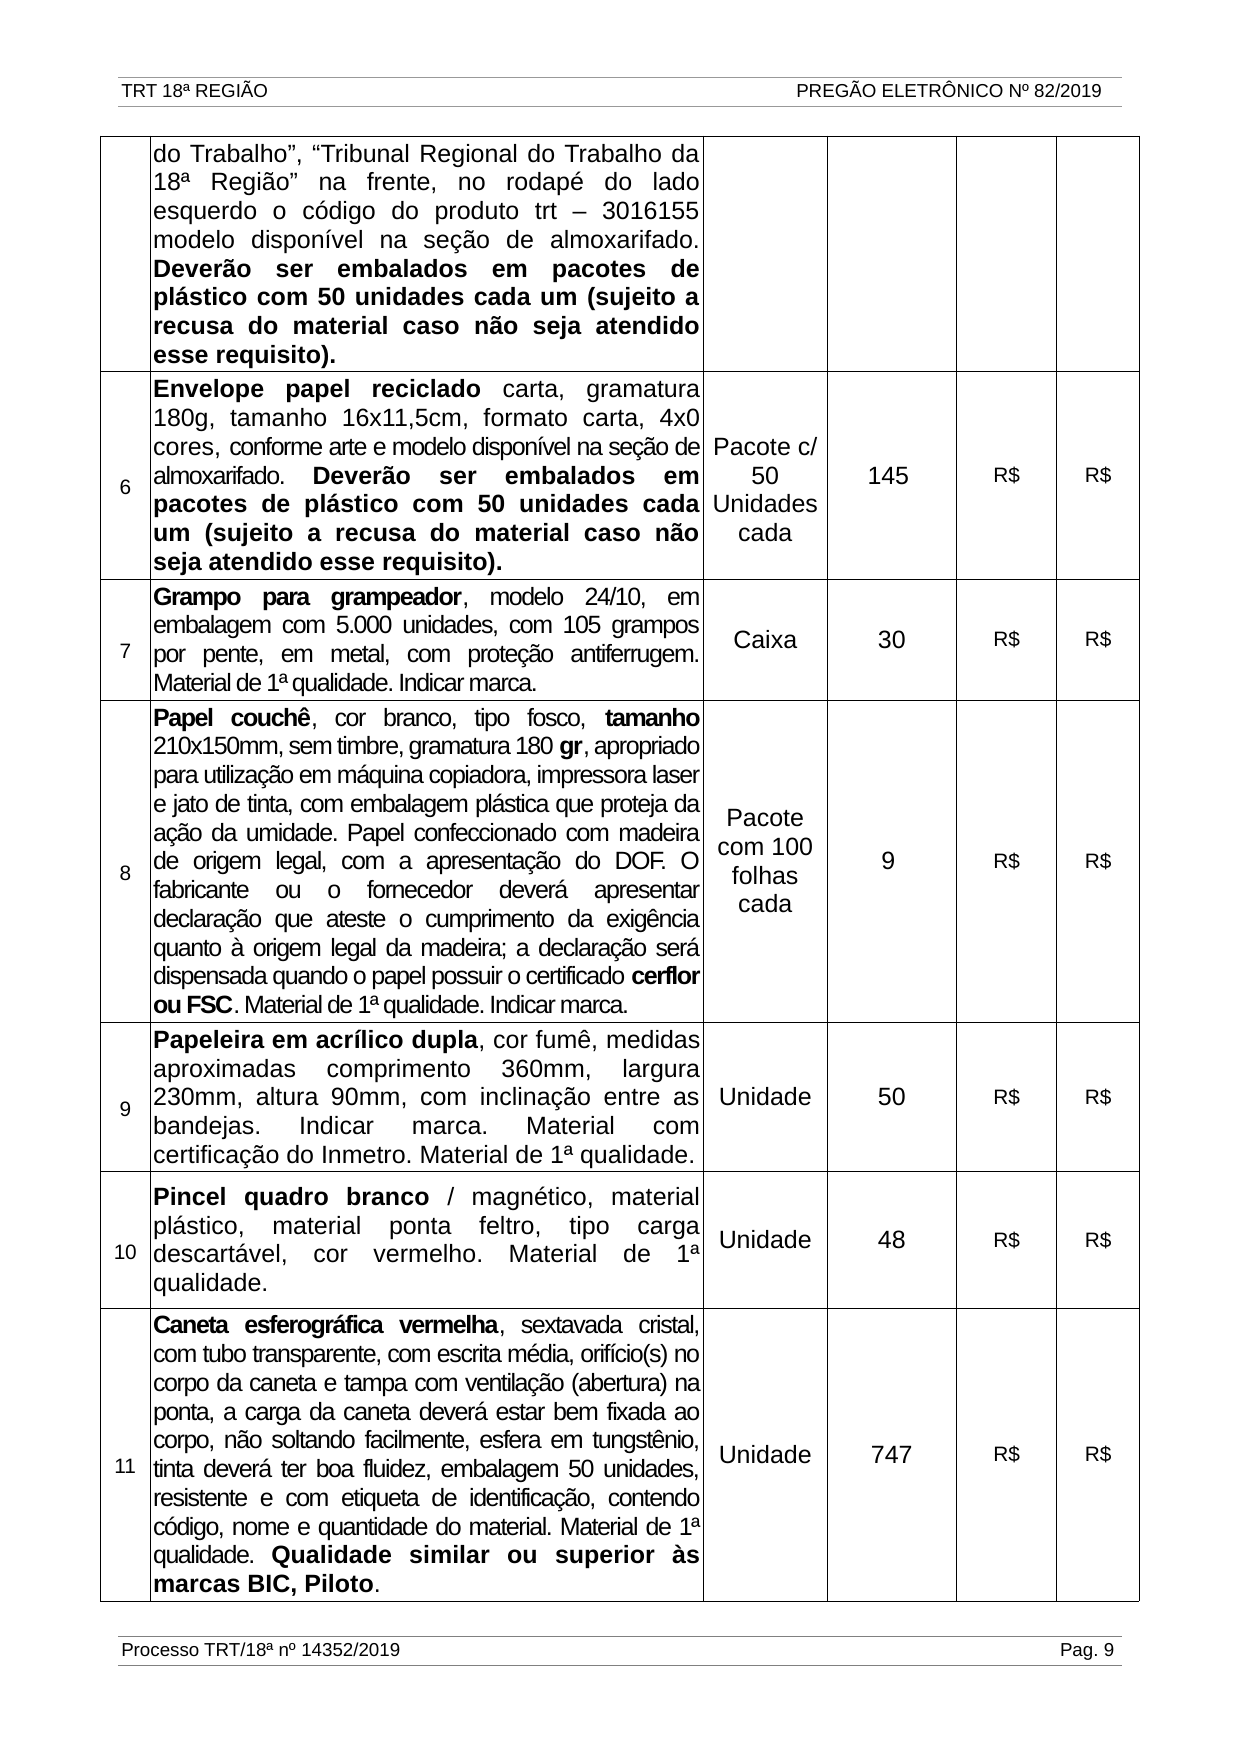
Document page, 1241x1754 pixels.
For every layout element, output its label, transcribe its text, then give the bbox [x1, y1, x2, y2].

table_cell Papeleira em acrílico dupla, cor fumê, medidas aproximadas comprimento 360mm, largura 230mm, altura 90mm, com inclinação entre as bandejas. Indicar marca. Material com certificação do Inmetro. Material de 1ª qualidade. [151, 1023, 703, 1171]
table_cell R$ [1057, 701, 1139, 1022]
table_cell 48 [828, 1172, 956, 1307]
table_cell Pacote c/ 50 Unidades cada [704, 372, 827, 579]
table_cell 7 [101, 580, 150, 699]
table_cell do Trabalho”, “Tribunal Regional do Trabalho da 18ª Região” na frente, no rodapé do lado esquerdo o código do produto trt – 3016155 modelo disponível na seção de almoxarifado. Deverão ser embalados em pacotes de plástico com 50 unidades cada um (sujeito a recusa do material caso não seja atendido esse requisito). [151, 137, 703, 371]
table_cell R$ [1057, 580, 1139, 699]
table_cell R$ [1057, 372, 1139, 579]
table_cell 9 [101, 1023, 150, 1171]
table_cell Caixa [704, 580, 827, 699]
table_cell [1057, 137, 1139, 371]
table_cell Unidade [704, 1309, 827, 1601]
table_cell [101, 137, 150, 371]
table_cell R$ [957, 1309, 1056, 1601]
table_cell R$ [1057, 1309, 1139, 1601]
table_cell Caneta esferográfica vermelha, sextavada cristal, com tubo transparente, com escrita média, orifício(s) no corpo da caneta e tampa com ventilação (abertura) na ponta, a carga da caneta deverá estar bem fixada ao corpo, não soltando facilmente, esfera em tungstênio, tinta deverá ter boa fluidez, embalagem 50 unidades, resistente e com etiqueta de identificação, contendo código, nome e quantidade do material. Material de 1ª qualidade. Qualidade similar ou superior às marcas BIC, Piloto. [151, 1309, 703, 1601]
table_cell Pacote com 100 folhas cada [704, 701, 827, 1022]
table_cell 11 [101, 1309, 150, 1601]
table_cell 30 [828, 580, 956, 699]
table_cell R$ [957, 701, 1056, 1022]
table_cell 50 [828, 1023, 956, 1171]
table_cell 10 [101, 1172, 150, 1307]
table_cell Pincel quadro branco / magnético, material plástico, material ponta feltro, tipo carga descartável, cor vermelho. Material de 1ª qualidade. [151, 1172, 703, 1307]
table_cell 9 [828, 701, 956, 1022]
table_cell Unidade [704, 1172, 827, 1307]
table_cell [704, 137, 827, 371]
table_cell R$ [957, 580, 1056, 699]
table_cell Unidade [704, 1023, 827, 1171]
table_cell Papel couchê, cor branco, tipo fosco, tamanho 210x150mm, sem timbre, gramatura 180 gr, apropriado para utilização em máquina copiadora, impressora laser e jato de tinta, com embalagem plástica que proteja da ação da umidade. Papel confeccionado com madeira de origem legal, com a apresentação do DOF. O fabricante ou o fornecedor deverá apresentar declaração que ateste o cumprimento da exigência quanto à origem legal da madeira; a declaração será dispensada quando o papel possuir o certificado cerflor ou FSC. Material de 1ª qualidade. Indicar marca. [151, 701, 703, 1022]
table_cell R$ [957, 1023, 1056, 1171]
table_cell 747 [828, 1309, 956, 1601]
table_cell 145 [828, 372, 956, 579]
table_cell R$ [957, 372, 1056, 579]
table_cell [828, 137, 956, 371]
table_cell R$ [957, 1172, 1056, 1307]
table_cell Envelope papel reciclado carta, gramatura 180g, tamanho 16x11,5cm, formato carta, 4x0 cores, conforme arte e modelo disponível na seção de almoxarifado. Deverão ser embalados em pacotes de plástico com 50 unidades cada um (sujeito a recusa do material caso não seja atendido esse requisito). [151, 372, 703, 579]
table_cell [957, 137, 1056, 371]
table_cell 6 [101, 372, 150, 579]
table_cell R$ [1057, 1023, 1139, 1171]
table_cell Grampo para grampeador, modelo 24/10, em embalagem com 5.000 unidades, com 105 grampos por pente, em metal, com proteção antiferrugem. Material de 1ª qualidade. Indicar marca. [151, 580, 703, 699]
table_cell R$ [1057, 1172, 1139, 1307]
table_cell 8 [101, 701, 150, 1022]
